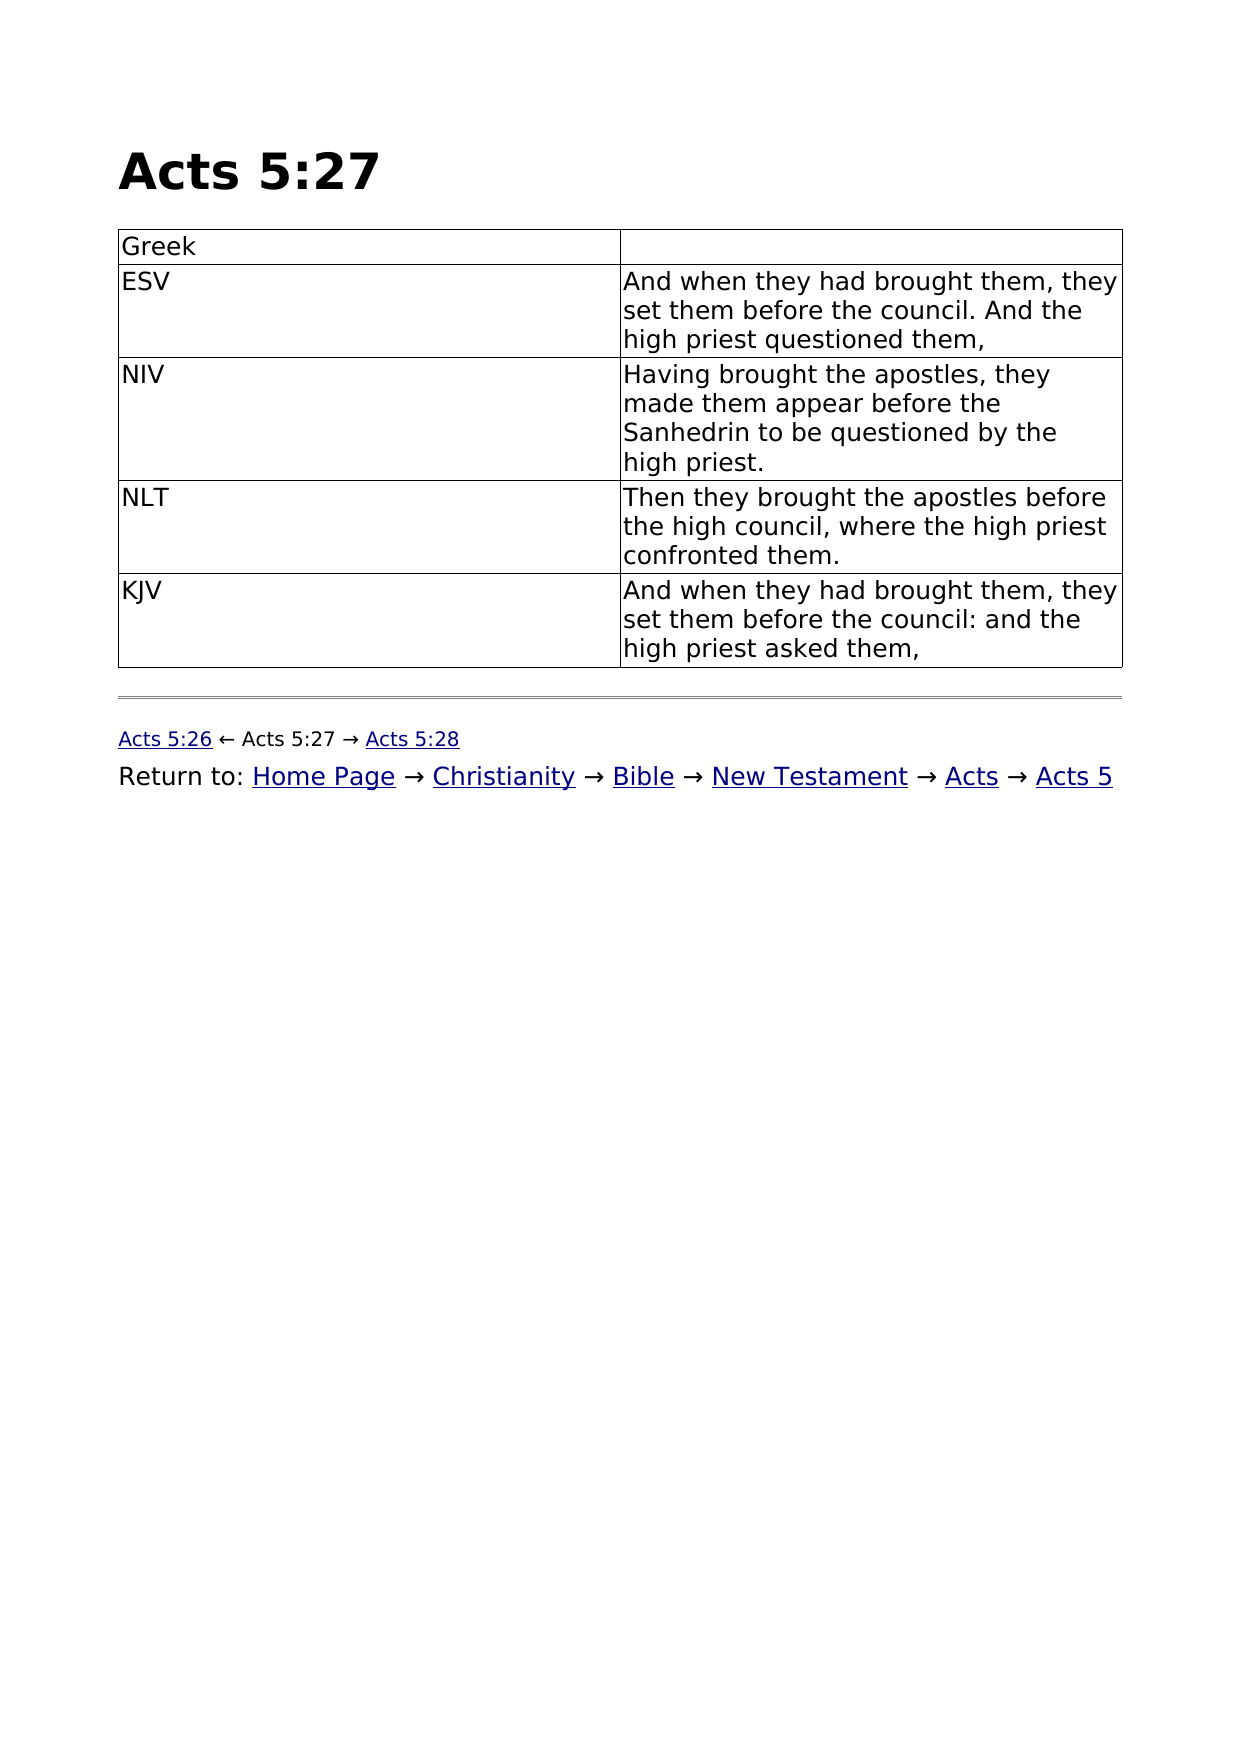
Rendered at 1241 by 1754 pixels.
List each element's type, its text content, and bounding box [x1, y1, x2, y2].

table_cell NIV [119, 358, 620, 480]
table_header [621, 230, 1122, 264]
table_cell ESV [119, 265, 620, 357]
table_header Greek [119, 230, 620, 264]
table_cell NLT [119, 481, 620, 573]
table_cell And when they had brought them, they set them before the council. And the high priest questioned them, [621, 265, 1122, 357]
table_cell KJV [119, 574, 620, 667]
table_cell And when they had brought them, they set them before the council: and the high priest asked them, [621, 574, 1122, 667]
text Return to: Home Page → Christianity → Bible → New Testament → Acts → Acts 5 [118, 762, 1122, 791]
table_cell Then they brought the apostles before the high council, where the high priest confronted them. [621, 481, 1122, 573]
table_cell Having brought the apostles, they made them appear before the Sanhedrin to be questioned by the high priest. [621, 358, 1122, 480]
text Acts 5:26 ← Acts 5:27 → Acts 5:28 [118, 728, 1122, 762]
subtitle Acts 5:27 [118, 143, 1122, 201]
